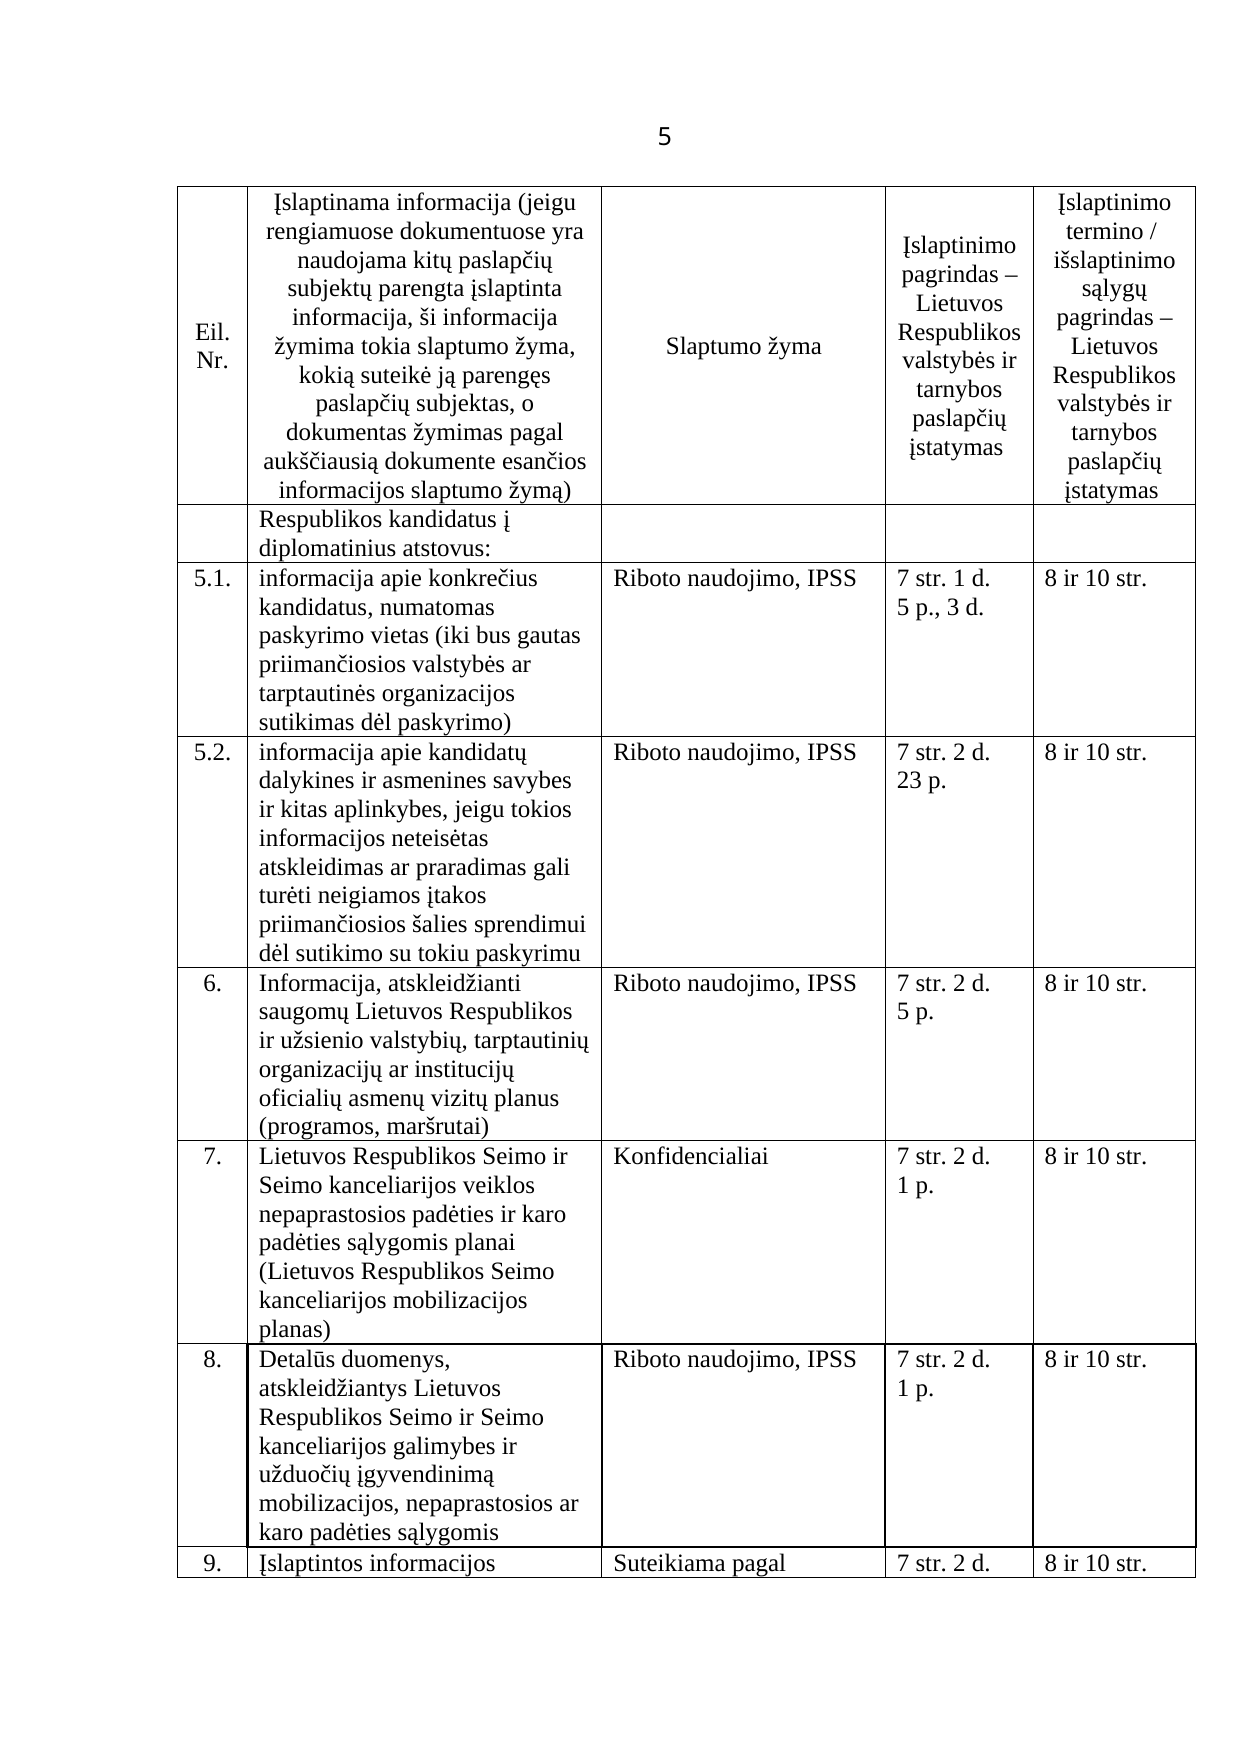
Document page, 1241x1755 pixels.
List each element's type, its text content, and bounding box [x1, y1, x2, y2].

table_cell Lietuvos Respublikos Seimo ir Seimo kanceliarijos veiklos nepaprastosios padėties ir karo padėties sąlygomis planai (Lietuvos Respublikos Seimo kanceliarijos mobilizacijos planas) [248, 1141, 601, 1342]
table_cell Riboto naudojimo, IPSS [603, 1345, 884, 1546]
table_header Slaptumo žyma [602, 187, 885, 503]
table_cell informacija apie konkrečius kandidatus, numatomas paskyrimo vietas (iki bus gautas priimančiosios valstybės ar tarptautinės organizacijos sutikimas dėl paskyrimo) [248, 563, 601, 736]
table_cell 9. [178, 1547, 247, 1577]
table_cell 7 str. 2 d. 1 p. [886, 1141, 1033, 1342]
table_cell 8 ir 10 str. [1034, 737, 1195, 967]
table_cell 8 ir 10 str. [1034, 563, 1195, 736]
table_header Įslaptinimo pagrindas – Lietuvos Respublikos valstybės ir tarnybos paslapčių įstatymas [886, 187, 1033, 503]
table_cell Konfidencialiai [602, 1141, 885, 1342]
table_cell [178, 505, 247, 562]
table_cell 7. [178, 1141, 247, 1342]
table_header Įslaptinama informacija (jeigu rengiamuose dokumentuose yra naudojama kitų paslapčių subjektų parengta įslaptinta informacija, ši informacija žymima tokia slaptumo žyma, kokią suteikė ją parengęs paslapčių subjektas, o dokumentas žymimas pagal aukščiausią dokumente esančios informacijos slaptumo žymą) [248, 187, 601, 503]
table_cell 8 ir 10 str. [1034, 1345, 1195, 1546]
table_cell 5.2. [178, 737, 247, 967]
table_cell Detalūs duomenys, atskleidžiantys Lietuvos Respublikos Seimo ir Seimo kanceliarijos galimybes ir užduočių įgyvendinimą mobilizacijos, nepaprastosios ar karo padėties sąlygomis [249, 1345, 601, 1546]
table_header Įslaptinimo termino / išslaptinimo sąlygų pagrindas – Lietuvos Respublikos valstybės ir tarnybos paslapčių įstatymas [1034, 187, 1195, 503]
table_cell 7 str. 2 d. [886, 1548, 1033, 1577]
table_cell [886, 505, 1033, 562]
table_cell 8 ir 10 str. [1034, 1141, 1195, 1342]
table_cell Riboto naudojimo, IPSS [602, 737, 885, 967]
table_cell 8 ir 10 str. [1034, 1548, 1195, 1577]
table_cell 7 str. 1 d. 5 p., 3 d. [886, 563, 1033, 736]
table_cell Suteikiama pagal [602, 1548, 885, 1577]
table_cell 7 str. 2 d. 5 p. [886, 968, 1033, 1140]
table_cell 8. [178, 1344, 246, 1546]
table_cell 7 str. 2 d. 1 p. [886, 1345, 1032, 1546]
table_cell Informacija, atskleidžianti saugomų Lietuvos Respublikos ir užsienio valstybių, tarptautinių organizacijų ar institucijų oficialių asmenų vizitų planus (programos, maršrutai) [248, 968, 601, 1140]
table_cell 5.1. [178, 563, 247, 736]
table_cell 6. [178, 968, 247, 1140]
table_cell Riboto naudojimo, IPSS [602, 563, 885, 736]
table_cell Riboto naudojimo, IPSS [602, 968, 885, 1140]
table_cell [602, 505, 885, 562]
table_cell informacija apie kandidatų dalykines ir asmenines savybes ir kitas aplinkybes, jeigu tokios informacijos neteisėtas atskleidimas ar praradimas gali turėti neigiamos įtakos priimančiosios šalies sprendimui dėl sutikimo su tokiu paskyrimu [248, 737, 601, 967]
table_cell [1034, 505, 1195, 562]
table_cell Įslaptintos informacijos [248, 1548, 601, 1577]
table_header Eil. Nr. [178, 187, 247, 503]
table_cell 7 str. 2 d. 23 p. [886, 737, 1033, 967]
table_cell Respublikos kandidatus į diplomatinius atstovus: [248, 505, 601, 562]
table_cell 8 ir 10 str. [1034, 968, 1195, 1140]
